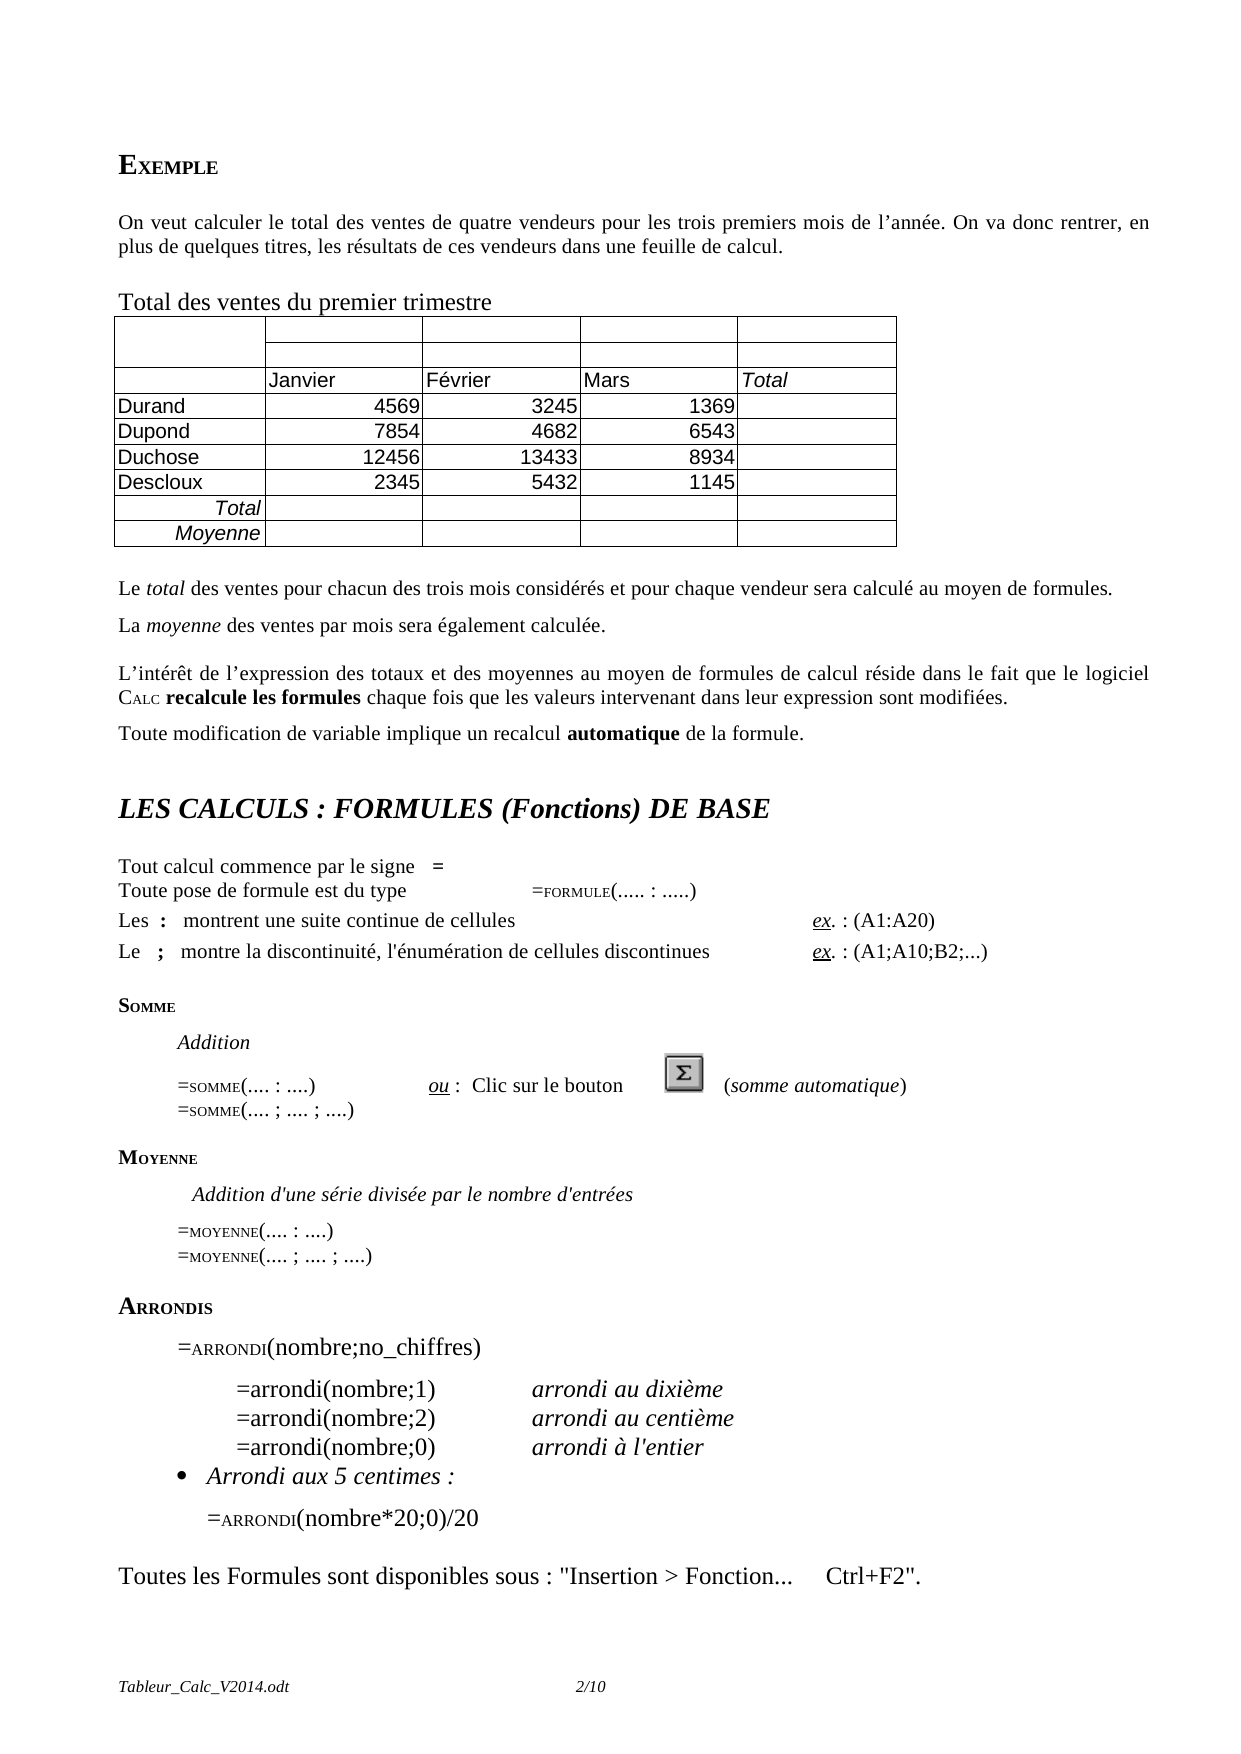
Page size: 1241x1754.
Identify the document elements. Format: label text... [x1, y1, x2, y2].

table_cell [423, 521, 580, 546]
text LES CALCULS : FORMULES (Fonctions) DE BASE [118, 791, 1152, 825]
table_cell Duchose [115, 445, 265, 469]
table_cell 4682 [423, 419, 580, 444]
table_cell [581, 343, 737, 367]
text =arrondi(nombre;no_chiffres) [177, 1332, 1152, 1361]
text Exemple [118, 147, 1152, 181]
text =moyenne(.... : ....) [177, 1218, 1152, 1242]
table_cell 3245 [423, 394, 580, 418]
table_cell 7854 [266, 419, 422, 444]
text =arrondi(nombre;2) arrondi au centième [236, 1403, 1152, 1432]
text Somme [118, 993, 1152, 1017]
table_cell [738, 445, 896, 469]
text Addition d'une série divisée par le nombre d'entrées [118, 1182, 1152, 1206]
text La moyenne des ventes par mois sera également calculée. [118, 612, 1152, 636]
table_header [115, 317, 265, 367]
text Toutes les Formules sont disponibles sous : "Insertion > Fonction... Ctrl+F2". [118, 1561, 1152, 1589]
table_cell [738, 419, 896, 444]
text Total des ventes du premier trimestre [118, 287, 1152, 316]
table_cell 2345 [266, 470, 422, 495]
table_cell 8934 [581, 445, 737, 469]
text =arrondi(nombre*20;0)/20 [207, 1502, 1152, 1531]
table_header [266, 317, 422, 342]
table_cell Janvier [266, 368, 422, 393]
text =somme(.... : ....) ou : Clic sur le bouton (somme automatique) [177, 1053, 1152, 1097]
text Addition [177, 1029, 1152, 1053]
table_cell Total [738, 368, 896, 393]
text Le total des ventes pour chacun des trois mois considérés et pour chaque vendeur sera calculé au moyen de formules. [118, 576, 1152, 600]
text Les : montrent une suite continue de cellules ex. : (A1:A20) [118, 908, 1152, 932]
table_cell [115, 368, 265, 393]
table_cell [266, 521, 422, 546]
table_cell 5432 [423, 470, 580, 495]
text On veut calculer le total des ventes de quatre vendeurs pour les trois premiers mois de l’année. On va donc rentrer, en plus de quelques titres, les résultats de ces vendeurs dans une feuille de calcul. [118, 210, 1152, 258]
table_cell [266, 343, 422, 367]
table_cell [423, 343, 580, 367]
table_header [423, 317, 580, 342]
table_cell Total [115, 496, 265, 520]
table_cell [423, 496, 580, 520]
text =arrondi(nombre;0) arrondi à l'entier [236, 1432, 1152, 1461]
text Le ; montre la discontinuité, l'énumération de cellules discontinues ex. : (A1;A10;B2;...) [118, 938, 1152, 963]
table_cell Durand [115, 394, 265, 418]
text Toute pose de formule est du type =formule(..... : .....) [118, 878, 1152, 902]
table_cell Descloux [115, 470, 265, 495]
text Toute modification de variable implique un recalcul automatique de la formule. [118, 721, 1152, 745]
table_cell [738, 521, 896, 546]
table_cell 6543 [581, 419, 737, 444]
text Moyenne [118, 1145, 1152, 1169]
table_header [738, 317, 896, 342]
table_cell 13433 [423, 445, 580, 469]
text L’intérêt de l’expression des totaux et des moyennes au moyen de formules de calcul réside dans le fait que le logiciel Calc recalcule les formules chaque fois que les valeurs intervenant dans leur expression sont modifiées. [118, 661, 1152, 709]
table_cell Dupond [115, 419, 265, 444]
table_cell [266, 496, 422, 520]
table_cell [738, 343, 896, 367]
table_cell Mars [581, 368, 737, 393]
table_cell 12456 [266, 445, 422, 469]
text =somme(.... ; .... ; ....) [177, 1097, 1152, 1121]
table_cell 1369 [581, 394, 737, 418]
table_cell [738, 470, 896, 495]
table_cell [738, 496, 896, 520]
table_cell [581, 496, 737, 520]
text Tout calcul commence par le signe = [118, 854, 1152, 878]
table_cell Février [423, 368, 580, 393]
text =moyenne(.... ; .... ; ....) [177, 1242, 1152, 1266]
table_header [581, 317, 737, 342]
table_cell 1145 [581, 470, 737, 495]
table_cell Moyenne [115, 521, 265, 546]
list Arrondi aux 5 centimes : [177, 1461, 1152, 1490]
table_cell [581, 521, 737, 546]
text Arrondis [118, 1291, 1152, 1319]
table_cell [738, 394, 896, 418]
table_cell 4569 [266, 394, 422, 418]
text =arrondi(nombre;1) arrondi au dixième [236, 1374, 1152, 1403]
